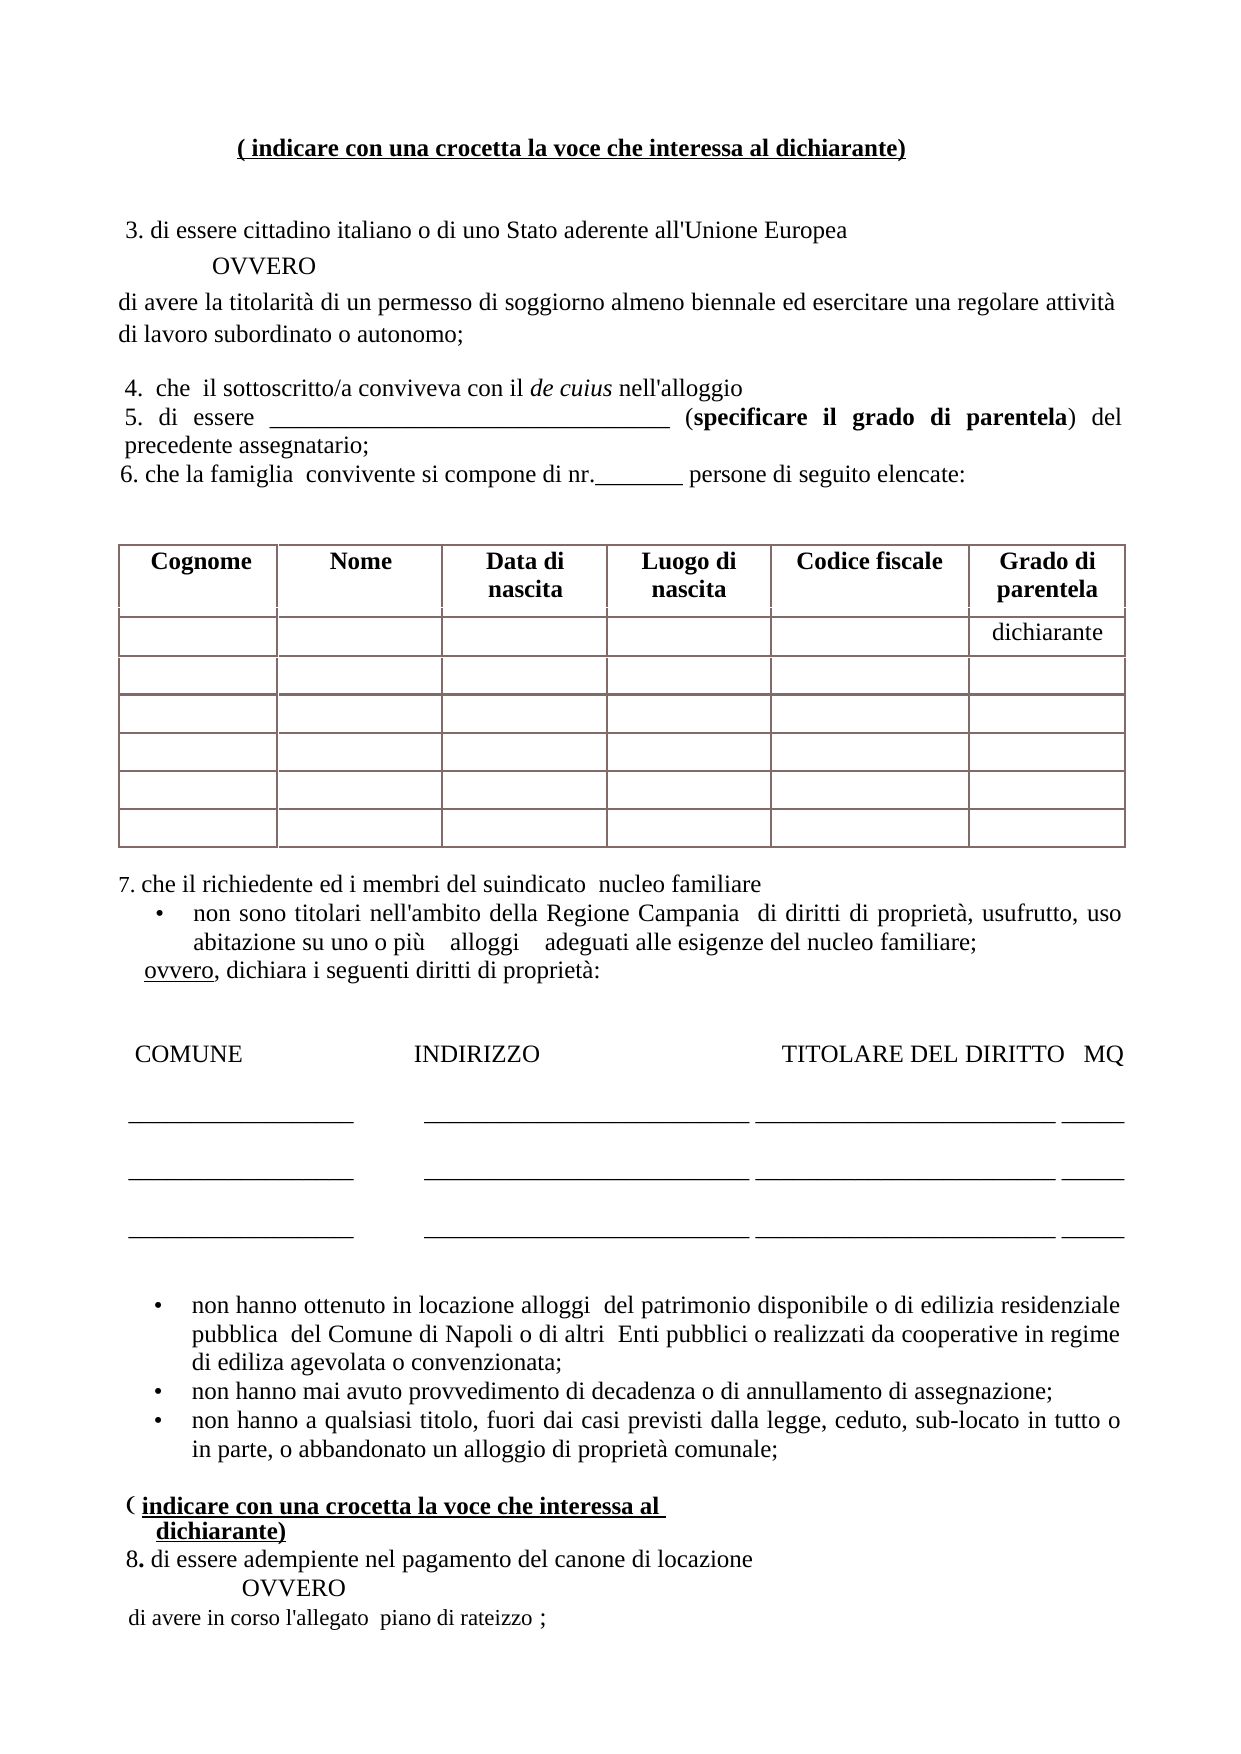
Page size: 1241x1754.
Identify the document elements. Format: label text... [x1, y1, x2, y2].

table_cell [279, 575, 441, 607]
table_cell [970, 772, 1124, 808]
table_cell [443, 734, 606, 770]
table_cell [443, 658, 606, 693]
table_header Codice fiscale [772, 546, 968, 575]
table_cell [608, 608, 770, 616]
table_cell [608, 772, 770, 808]
text ( indicare con una crocetta la voce che interessa al dichiarante) [237, 133, 1122, 161]
table_cell [772, 772, 968, 808]
table_cell [443, 810, 606, 846]
list non hanno a qualsiasi titolo, fuori dai casi previsti dalla legge, ceduto, sub-locato in tutto o in parte, o abbandonato un alloggio di proprietà comunale; [154, 1405, 1122, 1462]
table_cell [772, 658, 968, 693]
table_cell [608, 646, 770, 655]
text OVVERO [242, 1573, 1122, 1602]
table_cell [772, 696, 968, 732]
list ovvero, dichiara i seguenti diritti di proprietà: [107, 956, 1122, 984]
list non sono titolari nell'ambito della Regione Campania di diritti di proprietà, usufrutto, uso abitazione su uno o più alloggi adeguati alle esigenze del nucleo familiare; [156, 898, 1122, 956]
text 8. di essere adempiente nel pagamento del canone di locazione [126, 1544, 795, 1573]
table_cell [279, 696, 441, 732]
table_cell [443, 618, 606, 646]
table_cell [279, 646, 441, 655]
table_header INDIRIZZO [356, 1039, 689, 1097]
table_cell __________________________ ________________________ _____ [356, 1154, 1125, 1212]
table_cell [608, 734, 770, 770]
table_header Luogo di [608, 546, 770, 575]
table_cell [279, 772, 441, 808]
table_cell [970, 734, 1124, 770]
table_cell [443, 696, 606, 732]
table_cell dichiarante [970, 618, 1124, 646]
table_cell [279, 810, 441, 846]
table_cell [772, 618, 968, 646]
table_header Cognome [120, 546, 276, 575]
list non hanno ottenuto in locazione alloggi del patrimonio disponibile o di edilizia residenziale pubblica del Comune di Napoli o di altri Enti pubblici o realizzati da cooperative in regime di ediliza agevolata o convenzionata; [154, 1290, 1122, 1376]
table_cell [120, 810, 276, 846]
table_cell [772, 810, 968, 846]
text 4. che il sottoscritto/a conviveva con il de cuius nell'alloggio [124, 373, 1122, 402]
text ( indicare con una crocetta la voce che interessa al dichiarante) [126, 1491, 795, 1544]
table_cell [443, 772, 606, 808]
table_cell [608, 810, 770, 846]
table_cell __________________ [127, 1097, 356, 1154]
table_cell [970, 696, 1124, 732]
text 7. che il richiedente ed i membri del suindicato nucleo familiare [118, 869, 1122, 898]
table_cell [443, 608, 606, 616]
table_cell [120, 608, 276, 616]
table_cell [608, 618, 770, 646]
table_header TITOLARE DEL DIRITTO MQ [689, 1039, 1125, 1097]
table_cell parentela [970, 575, 1124, 607]
table_cell [279, 618, 441, 646]
table_cell [120, 772, 276, 808]
table_cell [608, 696, 770, 732]
table_cell [970, 658, 1124, 693]
table_cell [772, 608, 968, 616]
text 5. di essere ________________________________ (specificare il grado di parentela) del precedente assegnatario; [124, 402, 1122, 459]
text 6. che la famiglia convivente si compone di nr._______ persone di seguito elencate: [118, 459, 1122, 488]
text di avere la titolarità di un permesso di soggiorno almeno biennale ed esercitare una regolare attività di lavoro subordinato o autonomo; [118, 287, 1116, 347]
table_cell [970, 608, 1124, 616]
table_cell [279, 658, 441, 693]
table_header Nome [279, 546, 441, 575]
table_cell [772, 646, 968, 655]
table_cell [120, 734, 276, 770]
table_cell __________________ [127, 1212, 356, 1269]
table_header Data di [443, 546, 606, 575]
text di avere in corso l'allegato piano di rateizzo ; [117, 1602, 1122, 1631]
text OVVERO [118, 251, 607, 280]
table_cell [279, 608, 441, 616]
table_cell [120, 658, 276, 693]
table_cell [120, 575, 276, 607]
table_cell [120, 696, 276, 732]
table_cell __________________________ ________________________ _____ [356, 1097, 1125, 1154]
table_cell [970, 810, 1124, 846]
table_cell __________________ [127, 1154, 356, 1212]
table_cell [120, 618, 276, 646]
table_cell __________________________ ________________________ _____ [356, 1212, 1125, 1269]
table_cell [443, 646, 606, 655]
list non hanno mai avuto provvedimento di decadenza o di annullamento di assegnazione; [154, 1376, 1122, 1405]
table_cell nascita [608, 575, 770, 607]
text 3. di essere cittadino italiano o di uno Stato aderente all'Unione Europea [125, 215, 870, 244]
table_cell [608, 658, 770, 693]
table_cell [120, 646, 276, 655]
table_cell [970, 646, 1124, 655]
table_cell [279, 734, 441, 770]
table_header Grado di [970, 546, 1124, 575]
table_cell [772, 734, 968, 770]
table_cell [772, 575, 968, 607]
table_header COMUNE [127, 1039, 356, 1097]
table_cell nascita [443, 575, 606, 607]
